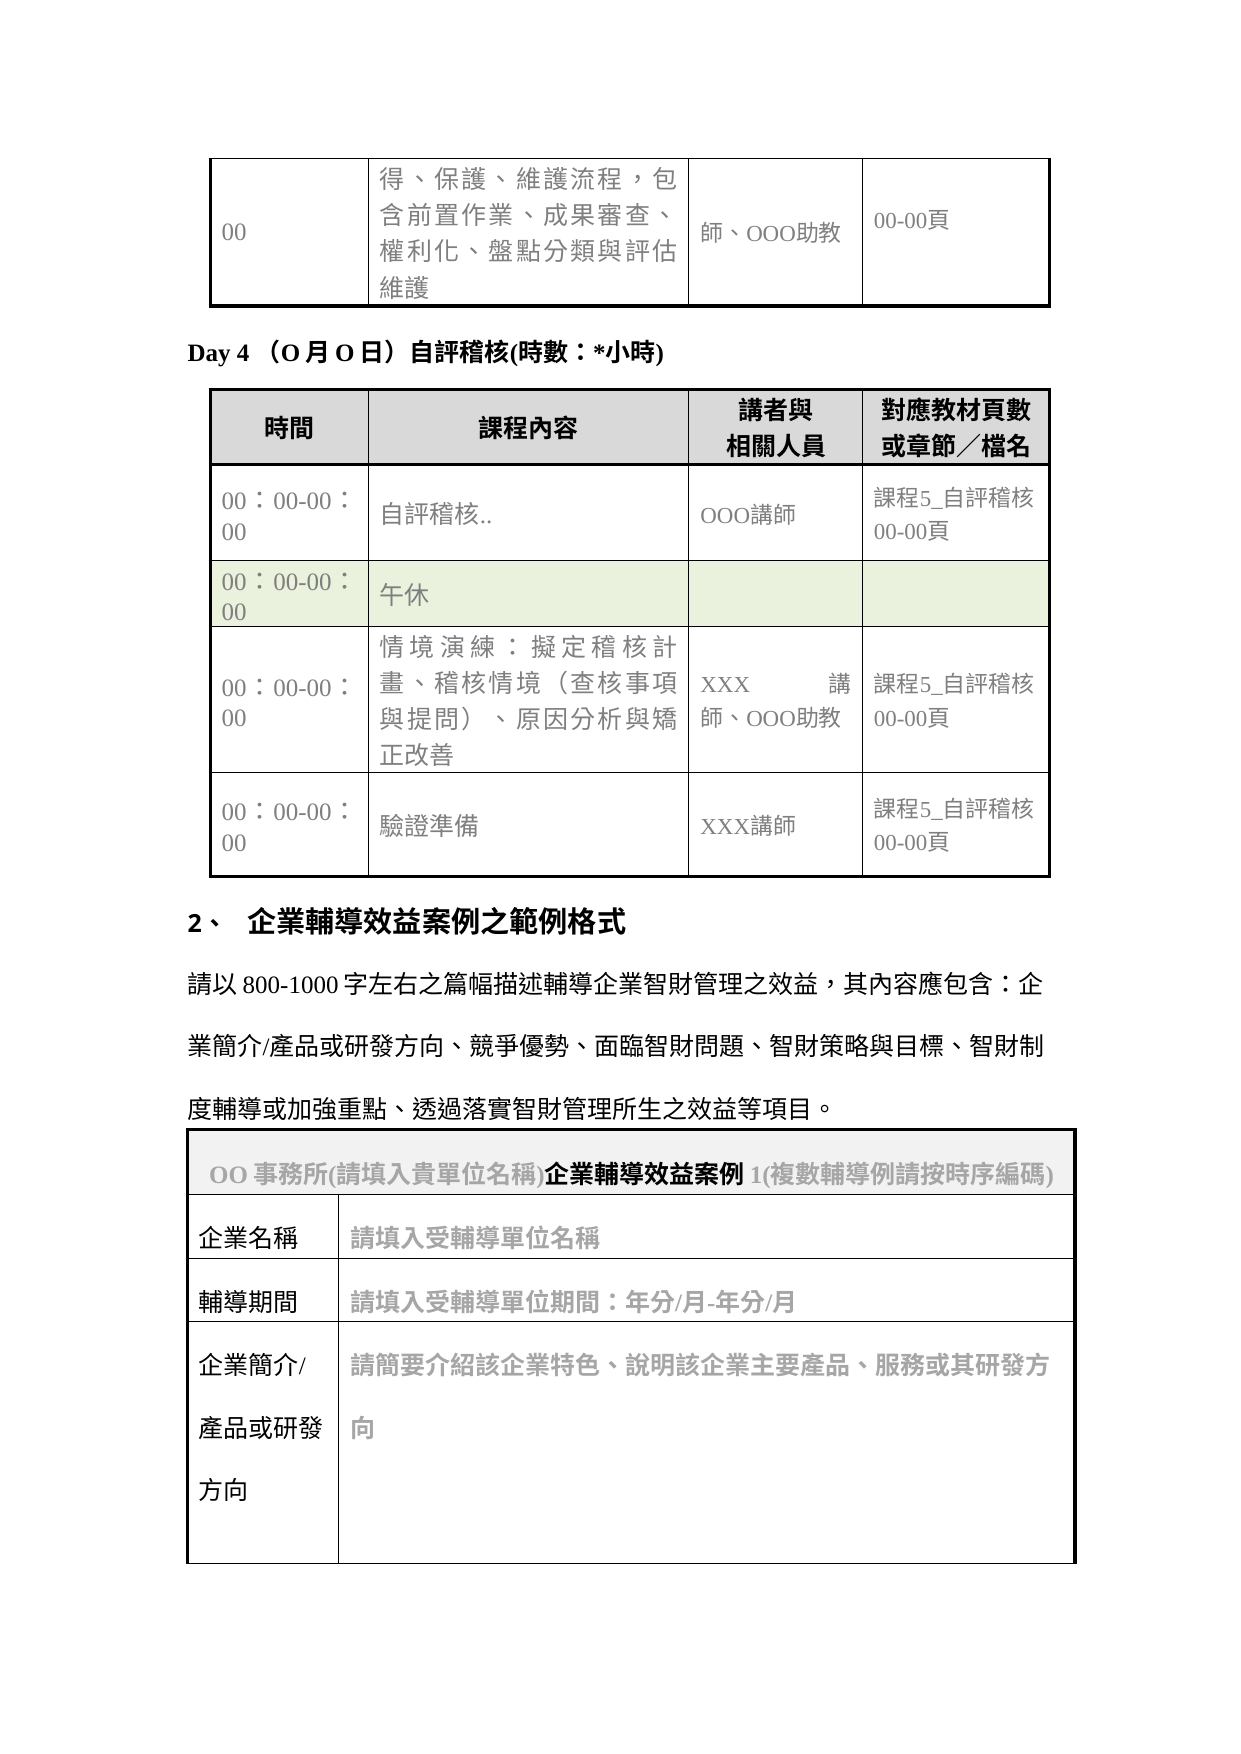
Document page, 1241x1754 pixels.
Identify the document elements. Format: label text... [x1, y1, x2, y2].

table_cell 師、OOO助教 [689, 159, 862, 304]
table_cell 00：00-00：00 [212, 627, 368, 772]
table_cell 課程5_自評稽核 00-00頁 [863, 773, 1048, 875]
table_cell 課程5_自評稽核 00-00頁 [863, 627, 1048, 772]
text 請以800-1000字左右之篇幅描述輔導企業智財管理之效益，其內容應包含：企業簡介/產品或研發方向、競爭優勢、面臨智財問題、智財策略與目標、智財制度輔導或加強重點、透過落實智財管理所生之效益等項目。 [187, 941, 1053, 1128]
table_cell 得、保護、維護流程，包含前置作業、成果審查、權利化、盤點分類與評估維護 [369, 159, 688, 304]
table_cell 00：00-00：00 [212, 466, 368, 560]
table_cell OOO講師 [689, 466, 862, 560]
table_cell 驗證準備 [369, 773, 688, 875]
table_cell 請填入受輔導單位期間：年分/月-年分/月 [339, 1259, 1073, 1321]
table_cell XXX講師 [689, 773, 862, 875]
table_cell 00-00頁 [863, 159, 1048, 304]
table_header 講者與 相關人員 [689, 391, 862, 463]
table_cell 午休 [369, 561, 688, 626]
table_header 對應教材頁數或章節／檔名 [863, 391, 1048, 463]
table_cell 輔導期間 [189, 1259, 338, 1321]
table_cell 企業簡介/產品或研發方向 [189, 1322, 338, 1563]
table_cell [863, 561, 1048, 626]
table_cell 請簡要介紹該企業特色、說明該企業主要產品、服務或其研發方向 [339, 1322, 1073, 1563]
table_cell 企業名稱 [189, 1195, 338, 1257]
table_cell 情境演練：擬定稽核計畫、稽核情境（查核事項與提問）、原因分析與矯正改善 [369, 627, 688, 772]
table_header 課程內容 [369, 391, 688, 463]
list 企業輔導效益案例之範例格式 [187, 878, 1053, 941]
table_header OO事務所(請填入貴單位名稱)企業輔導效益案例1(複數輔導例請按時序編碼) [189, 1131, 1073, 1194]
table_cell 00：00-00：00 [212, 773, 368, 875]
table_cell XXX講師、OOO助教 [689, 627, 862, 772]
table_cell [689, 561, 862, 626]
table_cell 00：00-00：00 [212, 561, 368, 626]
table_cell 課程5_自評稽核 00-00頁 [863, 466, 1048, 560]
table_header 時間 [212, 391, 368, 463]
table_cell 自評稽核.. [369, 466, 688, 560]
table_cell 00 [212, 159, 368, 304]
table_cell 請填入受輔導單位名稱 [339, 1195, 1073, 1257]
text Day 4 （O月O日）自評稽核(時數：*小時) [187, 332, 1053, 369]
